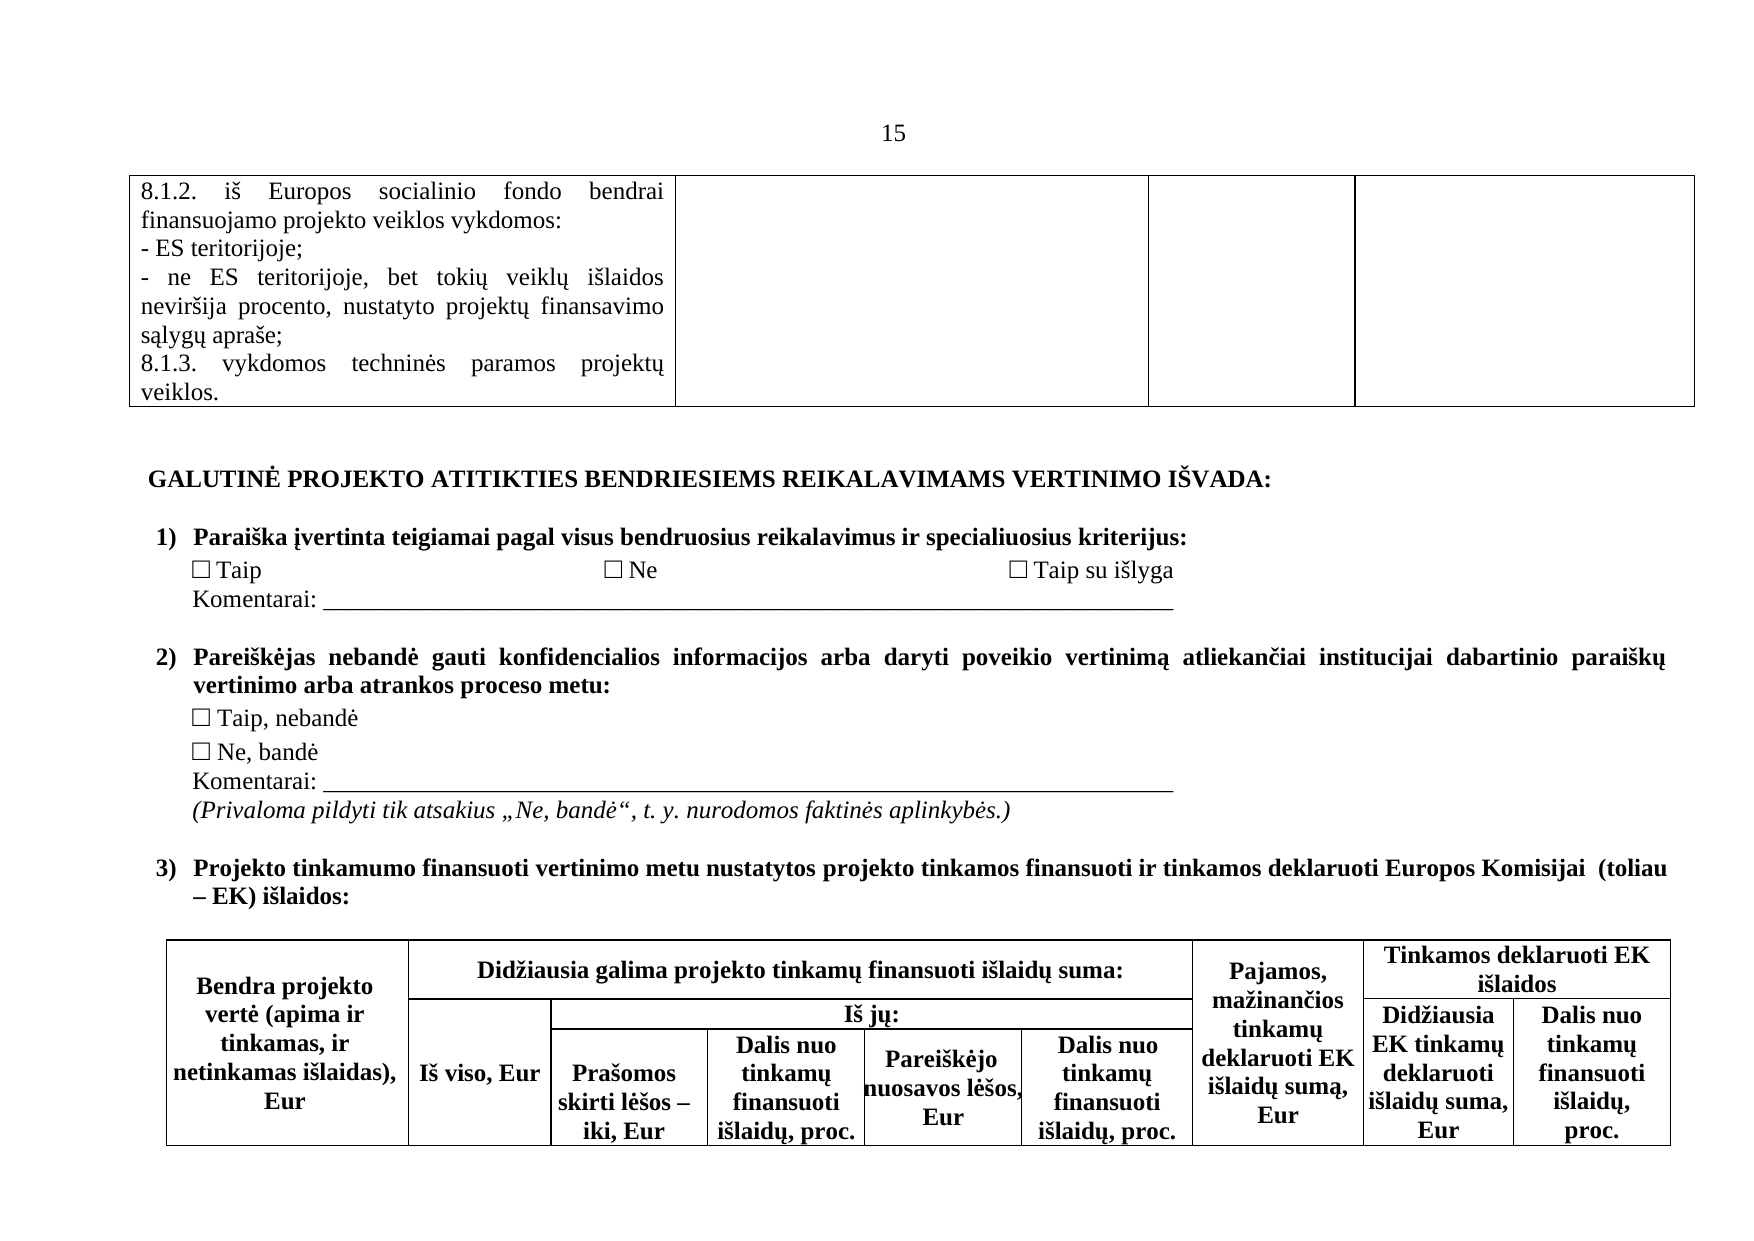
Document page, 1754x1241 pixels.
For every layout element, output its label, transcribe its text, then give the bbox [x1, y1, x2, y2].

table_header Bendra projekto vertė (apima ir tinkamas, ir netinkamas išlaidas), Eur [167, 941, 408, 1145]
text (Privaloma pildyti tik atsakius „Ne, bandė“, t. y. nurodomos faktinės aplinkybės.) [192, 795, 1668, 824]
table_cell [1356, 176, 1694, 406]
table_cell 8.1.2. iš Europos socialinio fondo bendrai finansuojamo projekto veiklos vykdomos: - ES teritorijoje; - ne ES teritorijoje, bet tokių veiklų išlaidos neviršija procento, nustatyto projektų finansavimo sąlygų apraše; 8.1.3. vykdomos techninės paramos projektų veiklos. [130, 176, 675, 406]
table_cell Dalis nuo tinkamų finansuoti išlaidų, proc. [708, 1030, 864, 1145]
table_header Pajamos, mažinančios tinkamų deklaruoti EK išlaidų sumą, Eur [1193, 941, 1363, 1145]
table_header Didžiausia galima projekto tinkamų finansuoti išlaidų suma: [409, 941, 1192, 998]
text 2) Pareiškėjas nebandė gauti konfidencialios informacijos arba daryti poveikio vertinimą atliekančiai institucijai dabartinio paraiškų vertinimo arba atrankos proceso metu: [156, 642, 1668, 699]
table_cell [1149, 176, 1354, 406]
table_header Tinkamos deklaruoti EK išlaidos [1364, 941, 1670, 998]
table_cell Iš jų: [552, 1000, 1192, 1028]
table_cell Prašomos skirti lėšos – iki, Eur [552, 1030, 707, 1145]
text □ Taip □ Ne □ Taip su išlyga [192, 551, 1668, 584]
table_cell Didžiausia EK tinkamų deklaruoti išlaidų suma, Eur [1364, 999, 1513, 1145]
table_cell Dalis nuo tinkamų finansuoti išlaidų, proc. [1022, 1030, 1192, 1145]
text GALUTINĖ PROJEKTO ATITIKTIES BENDRIESIEMS REIKALAVIMAMS VERTINIMO IŠVADA: [118, 464, 1668, 493]
table_cell Dalis nuo tinkamų finansuoti išlaidų, proc. [1514, 999, 1670, 1145]
table_cell Pareiškėjo nuosavos lėšos, Eur [865, 1030, 1021, 1145]
table_cell [676, 176, 1148, 406]
text Komentarai: ____________________________________________________________________ [192, 766, 1668, 795]
text Komentarai: ____________________________________________________________________ [192, 584, 1668, 613]
text 1) Paraiška įvertinta teigiamai pagal visus bendruosius reikalavimus ir specialiuosius kriterijus: [156, 522, 1668, 551]
text 3) Projekto tinkamumo finansuoti vertinimo metu nustatytos projekto tinkamos finansuoti ir tinkamos deklaruoti Europos Komisijai (toliau – EK) išlaidos: [156, 853, 1668, 910]
text □ Ne, bandė [192, 733, 1668, 766]
table_cell Iš viso, Eur [409, 1000, 550, 1145]
text □ Taip, nebandė [192, 699, 1668, 733]
